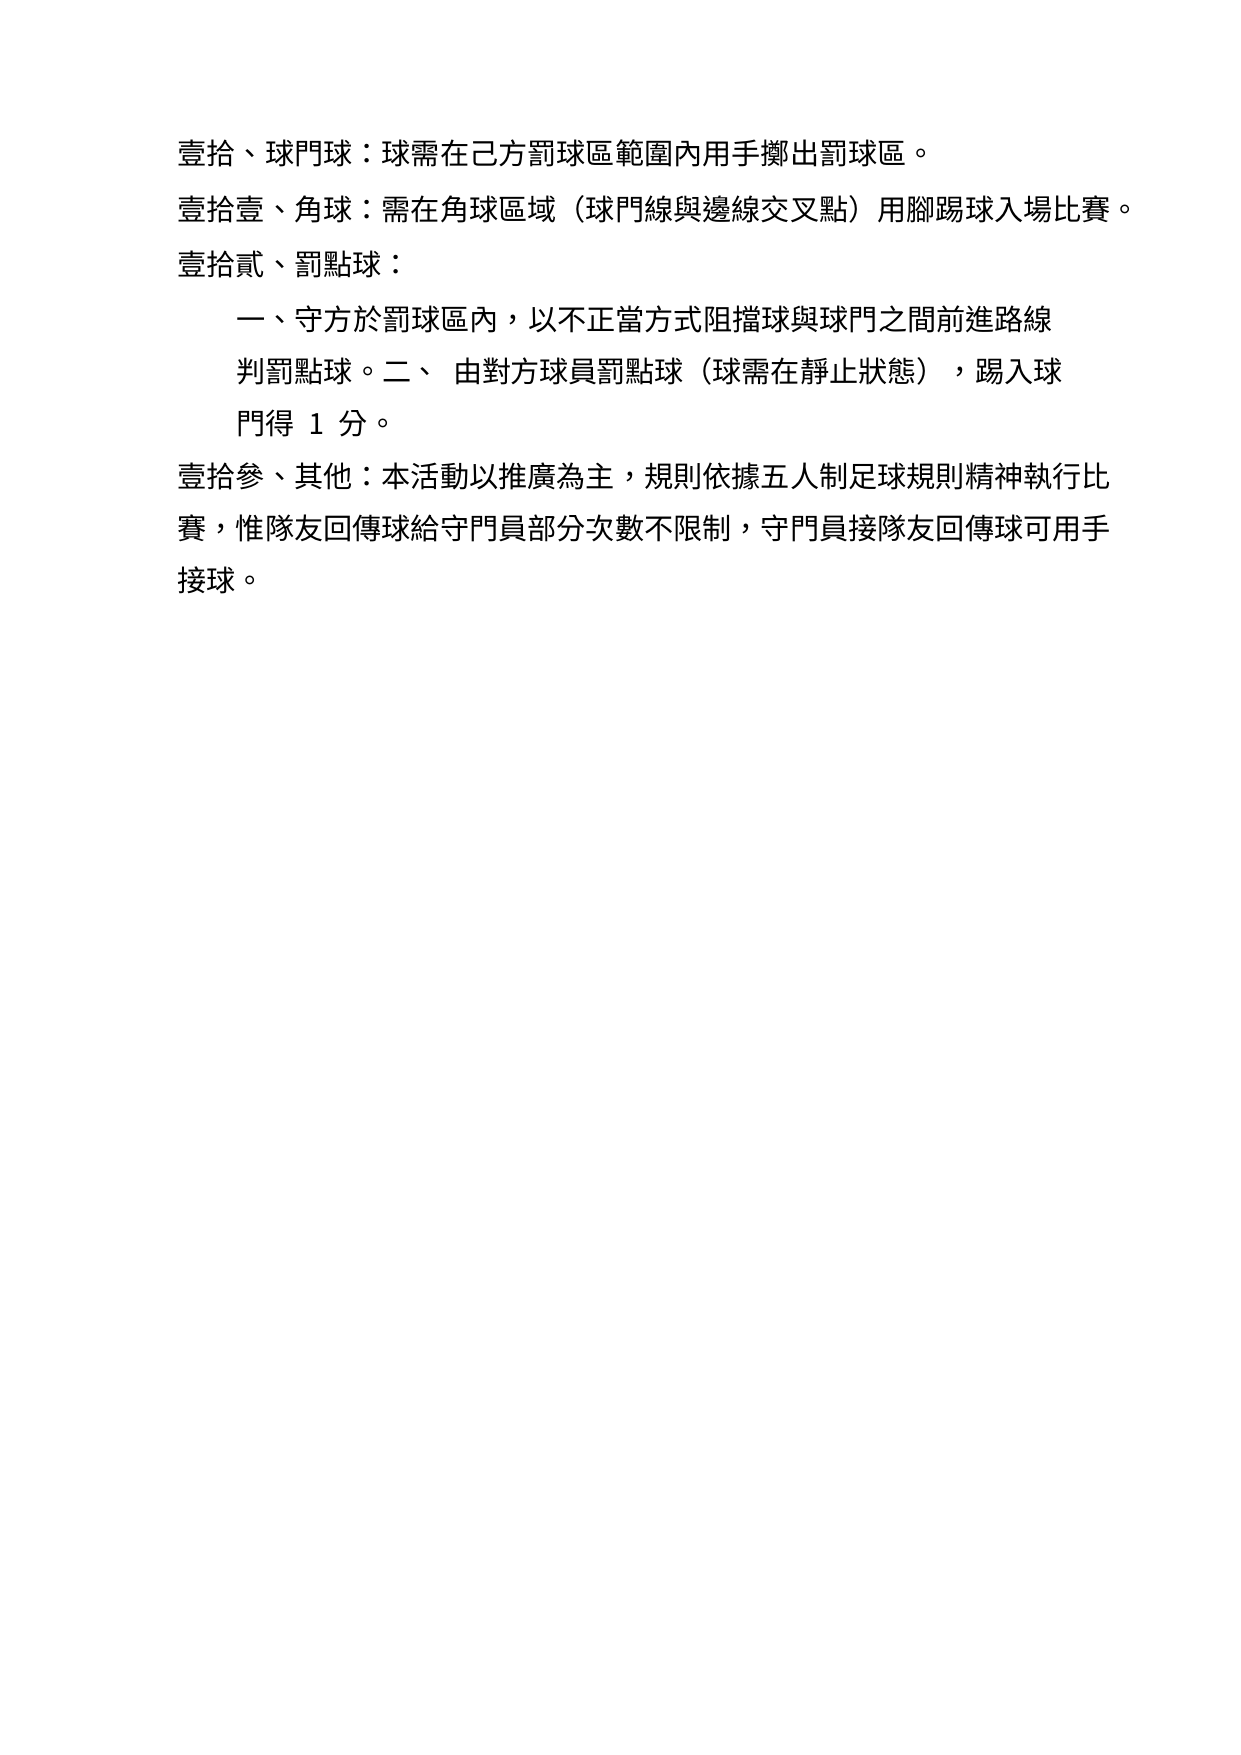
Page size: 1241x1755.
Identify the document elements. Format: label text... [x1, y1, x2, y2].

text 壹拾壹、角球：需在角球區域（球門線與邊線交叉點）用腳踢球入場比賽。 [177, 178, 1118, 230]
text 一、守方於罰球區內，以不正當方式阻擋球與球門之間前進路線判罰點球。二、 由對方球員罰點球（球需在靜止狀態），踢入球門得 1 分。 [236, 289, 1071, 445]
text 壹拾參、其他：本活動以推廣為主，規則依據五人制足球規則精神執行比 [177, 445, 1118, 497]
text 壹拾、球門球：球需在己方罰球區範圍內用手擲出罰球區。 [177, 123, 1118, 175]
text 賽，惟隊友回傳球給守門員部分次數不限制，守門員接隊友回傳球可用手接球。 [177, 497, 1118, 602]
text 壹拾貳、罰點球： [177, 233, 1118, 286]
